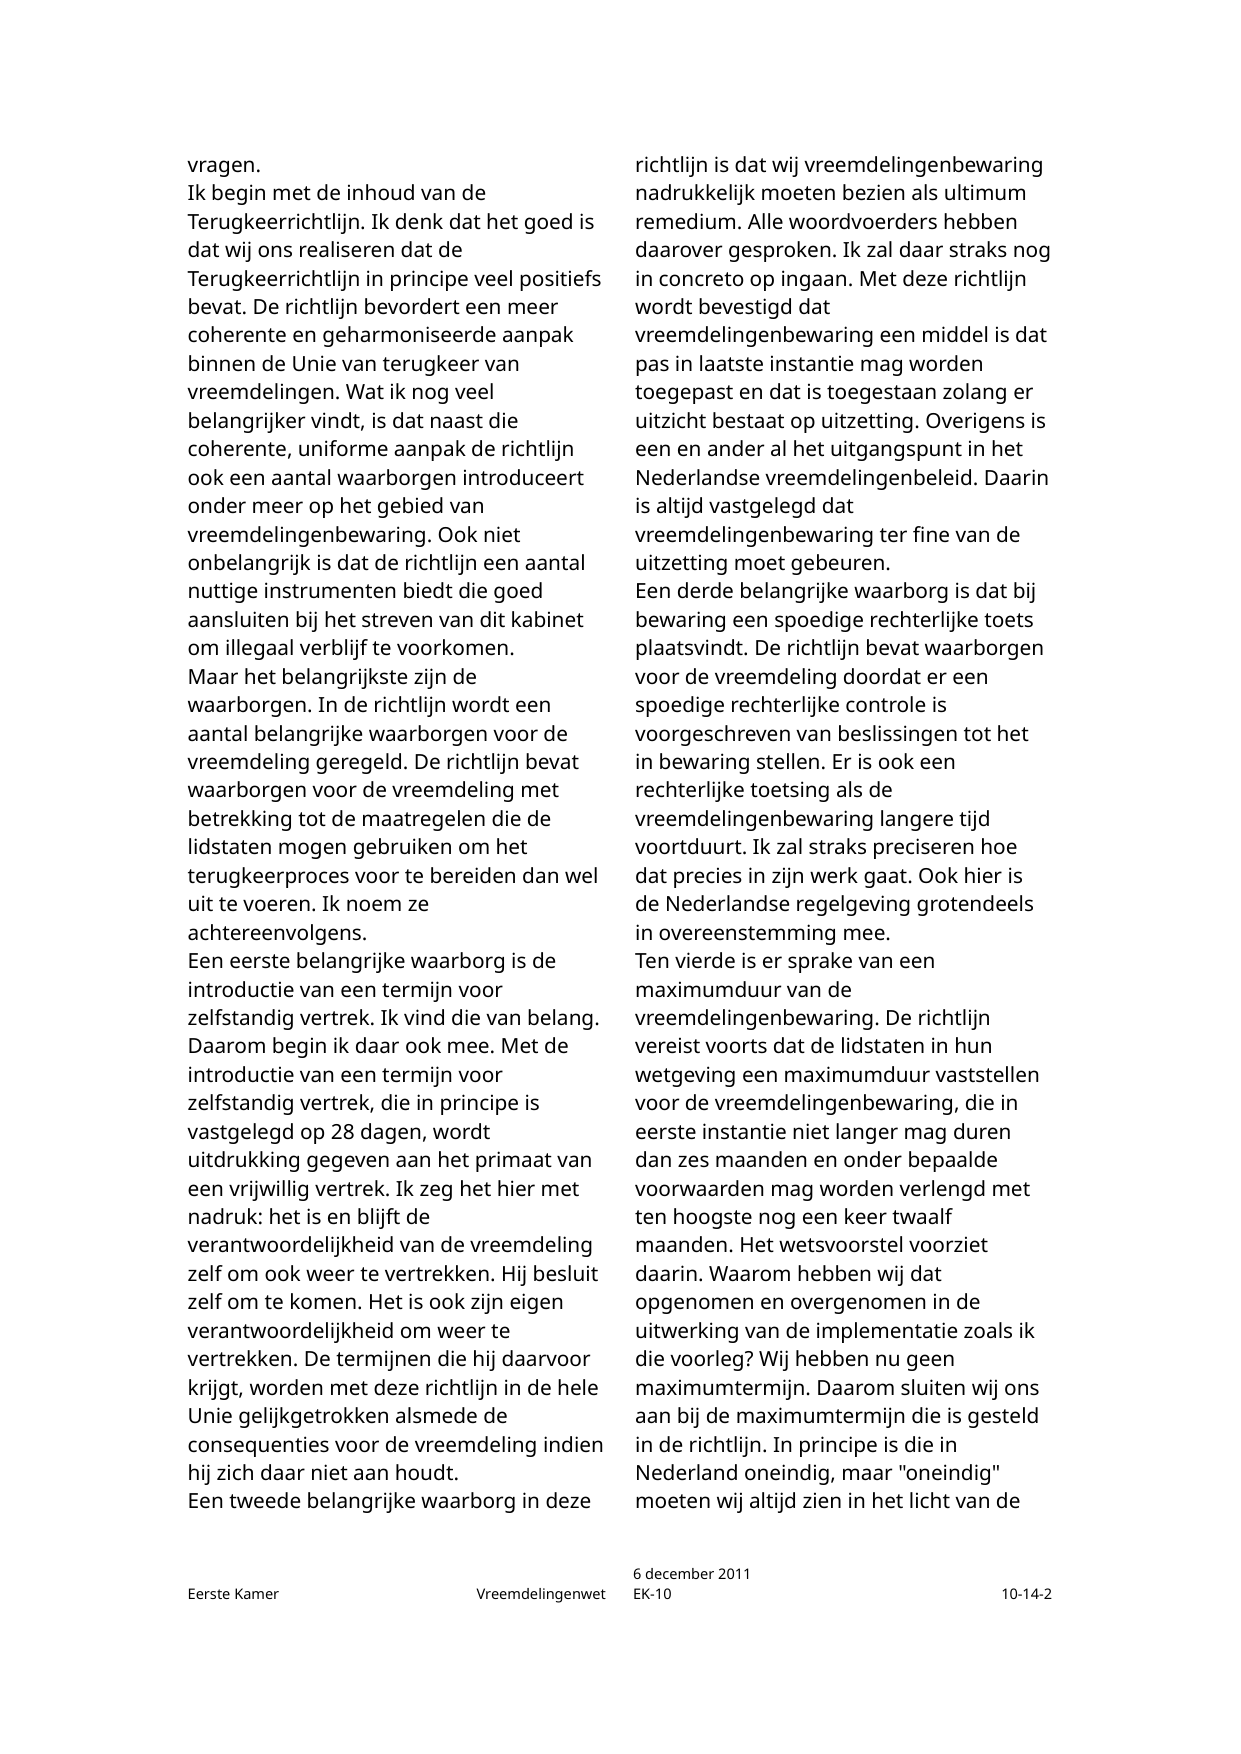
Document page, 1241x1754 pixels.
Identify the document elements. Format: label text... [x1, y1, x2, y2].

text vragen. [187, 150, 605, 178]
text Maar het belangrijkste zijn de waarborgen. In de richtlijn wordt een aantal belangrijke waarborgen voor de vreemdeling geregeld. De richtlijn bevat waarborgen voor de vreemdeling met betrekking tot de maatregelen die de lidstaten mogen gebruiken om het terugkeerproces voor te bereiden dan wel uit te voeren. Ik noem ze achtereenvolgens. [187, 662, 605, 946]
text Ik begin met de inhoud van de Terugkeerrichtlijn. Ik denk dat het goed is dat wij ons realiseren dat de Terugkeerrichtlijn in principe veel positiefs bevat. De richtlijn bevordert een meer coherente en geharmoniseerde aanpak binnen de Unie van terugkeer van vreemdelingen. Wat ik nog veel belangrijker vindt, is dat naast die coherente, uniforme aanpak de richtlijn ook een aantal waarborgen introduceert onder meer op het gebied van vreemdelingenbewaring. Ook niet onbelangrijk is dat de richtlijn een aantal nuttige instrumenten biedt die goed aansluiten bij het streven van dit kabinet om illegaal verblijf te voorkomen. [187, 178, 605, 662]
text Ten vierde is er sprake van een maximumduur van de vreemdelingenbewaring. De richtlijn vereist voorts dat de lidstaten in hun wetgeving een maximumduur vaststellen voor de vreemdelingenbewaring, die in eerste instantie niet langer mag duren dan zes maanden en onder bepaalde voorwaarden mag worden verlengd met ten hoogste nog een keer twaalf maanden. Het wetsvoorstel voorziet daarin. Waarom hebben wij dat opgenomen en overgenomen in de uitwerking van de implementatie zoals ik die voorleg? Wij hebben nu geen maximumtermijn. Daarom sluiten wij ons aan bij de maximumtermijn die is gesteld in de richtlijn. In principe is die in Nederland oneindig, maar "oneindig" moeten wij altijd zien in het licht van de [635, 946, 1053, 1515]
text Een derde belangrijke waarborg is dat bij bewaring een spoedige rechterlijke toets plaatsvindt. De richtlijn bevat waarborgen voor de vreemdeling doordat er een spoedige rechterlijke controle is voorgeschreven van beslissingen tot het in bewaring stellen. Er is ook een rechterlijke toetsing als de vreemdelingenbewaring langere tijd voortduurt. Ik zal straks preciseren hoe dat precies in zijn werk gaat. Ook hier is de Nederlandse regelgeving grotendeels in overeenstemming mee. [635, 577, 1053, 946]
text Een tweede belangrijke waarborg in deze [187, 1487, 605, 1515]
text richtlijn is dat wij vreemdelingenbewaring nadrukkelijk moeten bezien als ultimum remedium. Alle woordvoerders hebben daarover gesproken. Ik zal daar straks nog in concreto op ingaan. Met deze richtlijn wordt bevestigd dat vreemdelingenbewaring een middel is dat pas in laatste instantie mag worden toegepast en dat is toegestaan zolang er uitzicht bestaat op uitzetting. Overigens is een en ander al het uitgangspunt in het Nederlandse vreemdelingenbeleid. Daarin is altijd vastgelegd dat vreemdelingenbewaring ter fine van de uitzetting moet gebeuren. [635, 150, 1053, 577]
text Een eerste belangrijke waarborg is de introductie van een termijn voor zelfstandig vertrek. Ik vind die van belang. Daarom begin ik daar ook mee. Met de introductie van een termijn voor zelfstandig vertrek, die in principe is vastgelegd op 28 dagen, wordt uitdrukking gegeven aan het primaat van een vrijwillig vertrek. Ik zeg het hier met nadruk: het is en blijft de verantwoordelijkheid van de vreemdeling zelf om ook weer te vertrekken. Hij besluit zelf om te komen. Het is ook zijn eigen verantwoordelijkheid om weer te vertrekken. De termijnen die hij daarvoor krijgt, worden met deze richtlijn in de hele Unie gelijkgetrokken alsmede de consequenties voor de vreemdeling indien hij zich daar niet aan houdt. [187, 946, 605, 1487]
